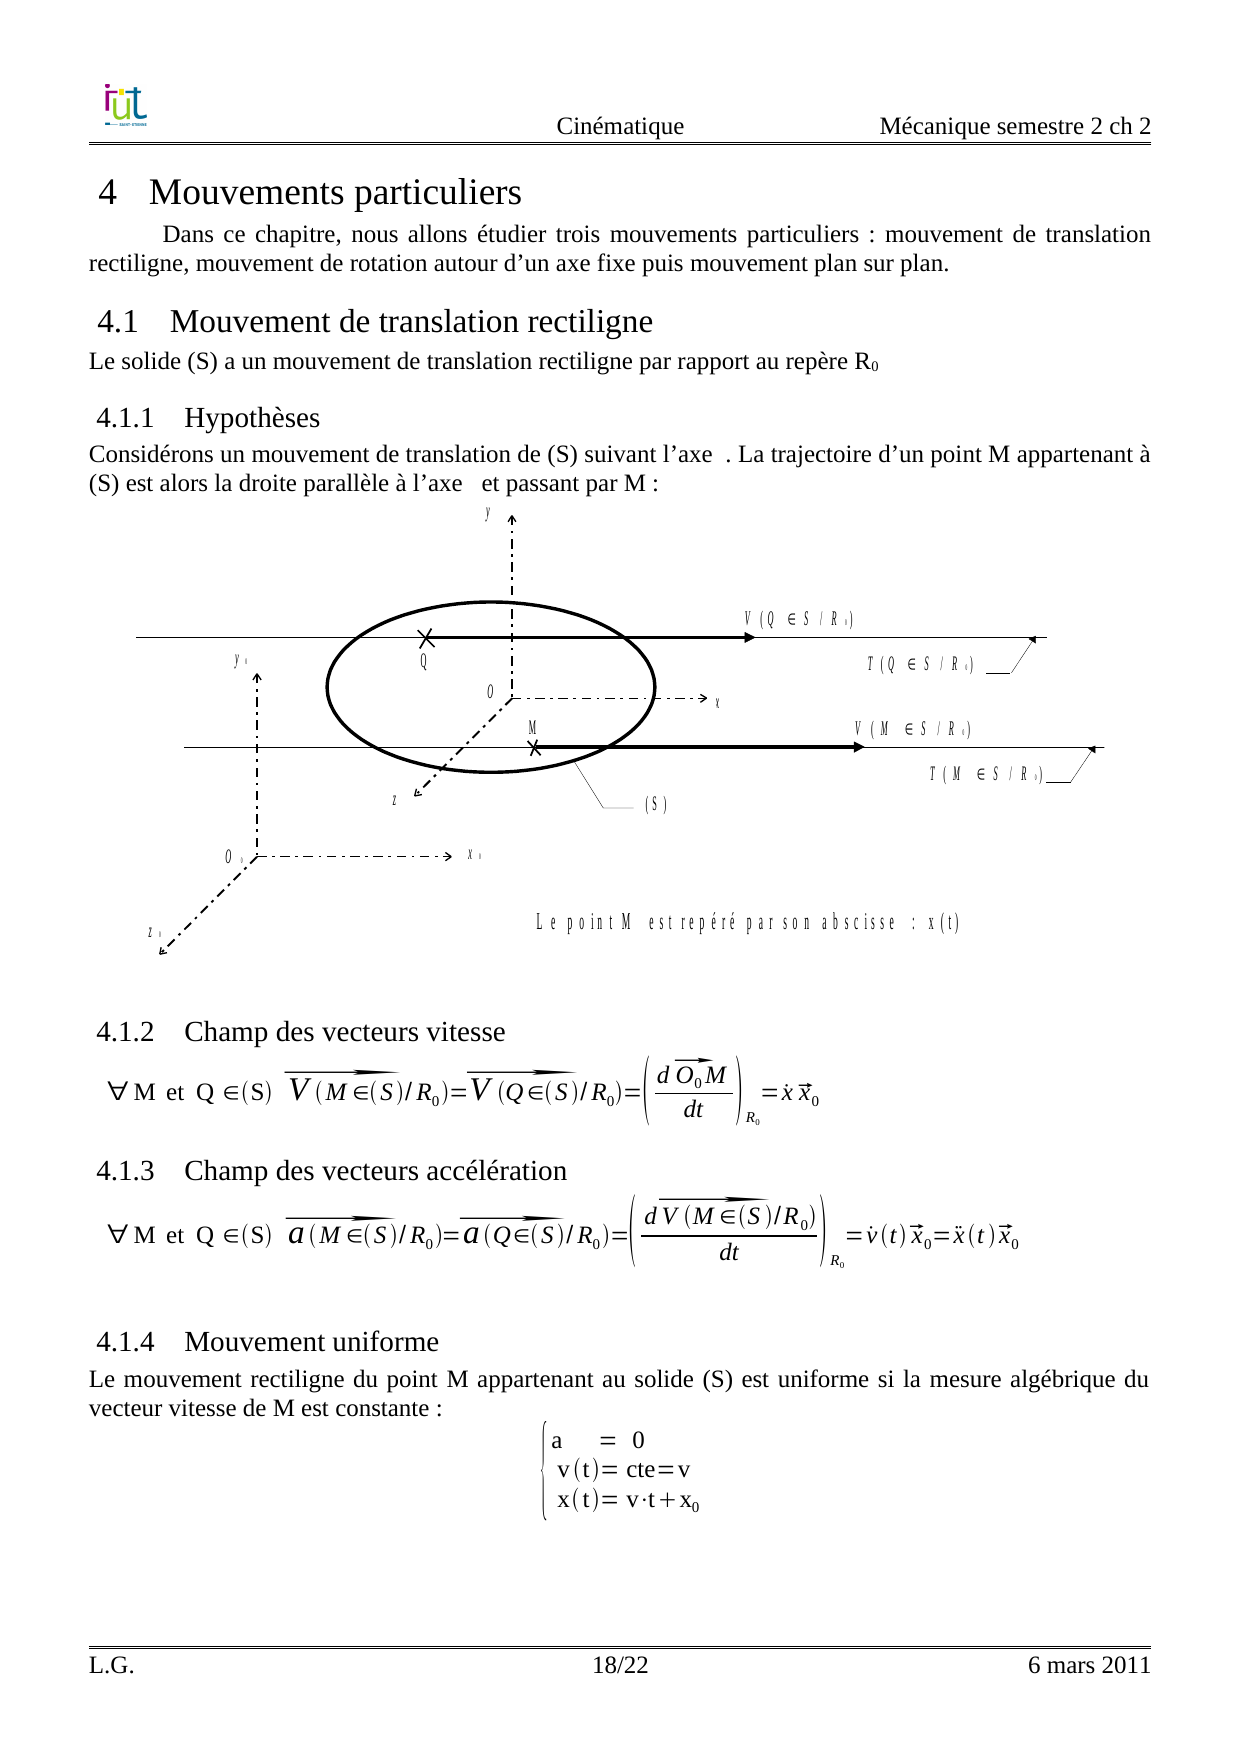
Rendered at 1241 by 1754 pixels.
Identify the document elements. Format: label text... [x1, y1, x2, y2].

subtitle Champ des vecteurs accélération [89, 1153, 1151, 1187]
subtitle Mouvement uniforme [89, 1324, 1151, 1358]
subtitle Mouvement de translation rectiligne [89, 301, 1151, 340]
subtitle Mouvements particuliers [89, 169, 1151, 213]
picture [105, 84, 147, 126]
text Le mouvement rectiligne du point M appartenant au solide (S) est uniforme si la mesure algébrique du vecteur vitesse de M est constante : [89, 1364, 1151, 1421]
text Le solide (S) a un mouvement de translation rectiligne par rapport au repère R0 [89, 346, 1151, 375]
subtitle Champ des vecteurs vitesse [89, 1014, 1151, 1048]
text Considérons un mouvement de translation de (S) suivant l’axe . La trajectoire d’un point M appartenant à (S) est alors la droite parallèle à l’axe et passant par M : [89, 439, 1151, 497]
text Dans ce chapitre, nous allons étudier trois mouvements particuliers : mouvement de translation rectiligne, mouvement de rotation autour d’un axe fixe puis mouvement plan sur plan. [89, 219, 1151, 276]
subtitle Hypothèses [89, 400, 1151, 433]
